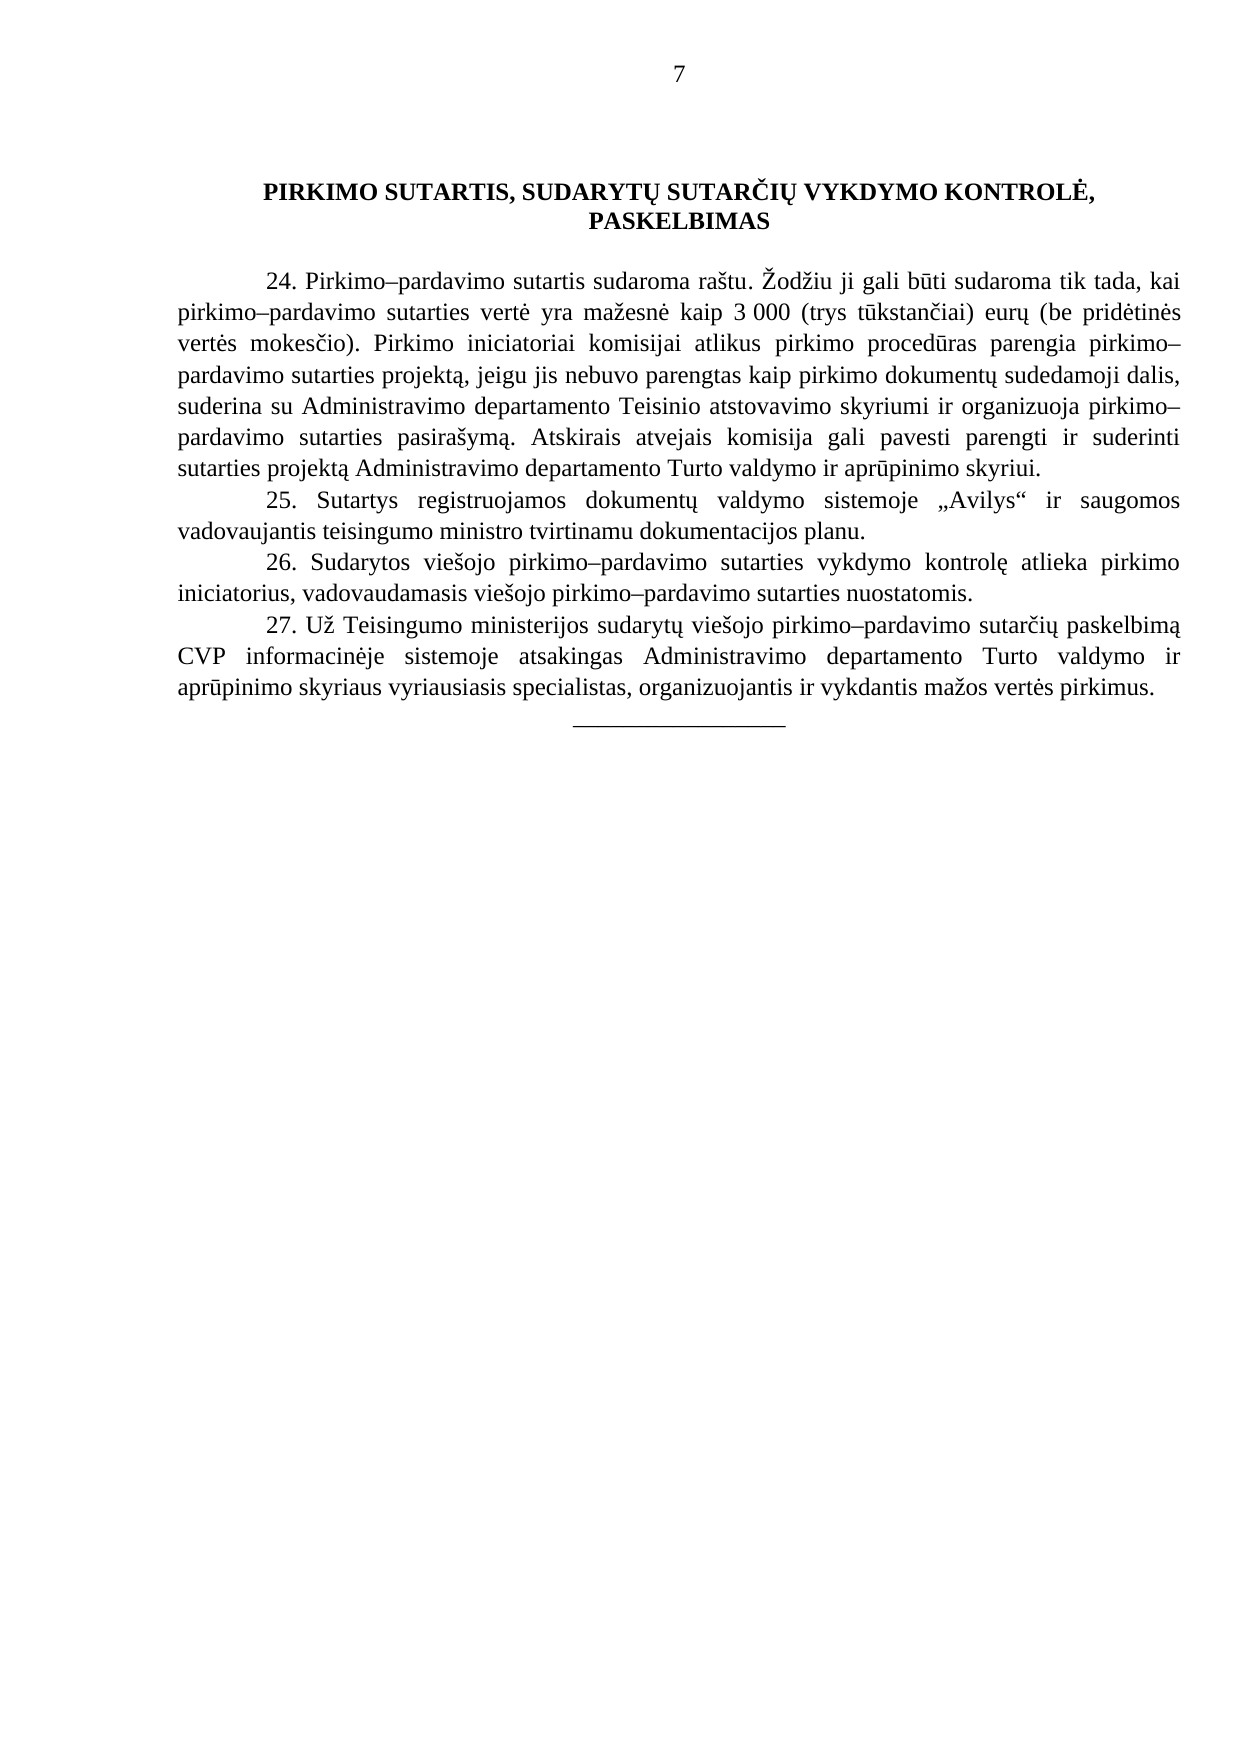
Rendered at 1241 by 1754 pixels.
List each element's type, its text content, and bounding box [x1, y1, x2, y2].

text 27. Už Teisingumo ministerijos sudarytų viešojo pirkimo–pardavimo sutarčių paskelbimą CVP informacinėje sistemoje atsakingas Administravimo departamento Turto valdymo ir aprūpinimo skyriaus vyriausiasis specialistas, organizuojantis ir vykdantis mažos vertės pirkimus. [177, 607, 1181, 701]
text _________________ [177, 701, 1181, 730]
text 24. Pirkimo–pardavimo sutartis sudaroma raštu. Žodžiu ji gali būti sudaroma tik tada, kai pirkimo–pardavimo sutarties vertė yra mažesnė kaip 3 000 (trys tūkstančiai) eurų (be pridėtinės vertės mokesčio). Pirkimo iniciatoriai komisijai atlikus pirkimo procedūras parengia pirkimo–pardavimo sutarties projektą, jeigu jis nebuvo parengtas kaip pirkimo dokumentų sudedamoji dalis, suderina su Administravimo departamento Teisinio atstovavimo skyriumi ir organizuoja pirkimo–pardavimo sutarties pasirašymą. Atskirais atvejais komisija gali pavesti parengti ir suderinti sutarties projektą Administravimo departamento Turto valdymo ir aprūpinimo skyriui. [177, 263, 1181, 482]
text 26. Sudarytos viešojo pirkimo–pardavimo sutarties vykdymo kontrolę atlieka pirkimo iniciatorius, vadovaudamasis viešojo pirkimo–pardavimo sutarties nuostatomis. [177, 545, 1181, 607]
text PIRKIMO SUTARTIS, SUDARYTŲ SUTARČIŲ VYKDYMO KONTROLĖ, PASKELBIMAS [177, 177, 1181, 235]
text 25. Sutartys registruojamos dokumentų valdymo sistemoje „Avilys“ ir saugomos vadovaujantis teisingumo ministro tvirtinamu dokumentacijos planu. [177, 482, 1181, 545]
